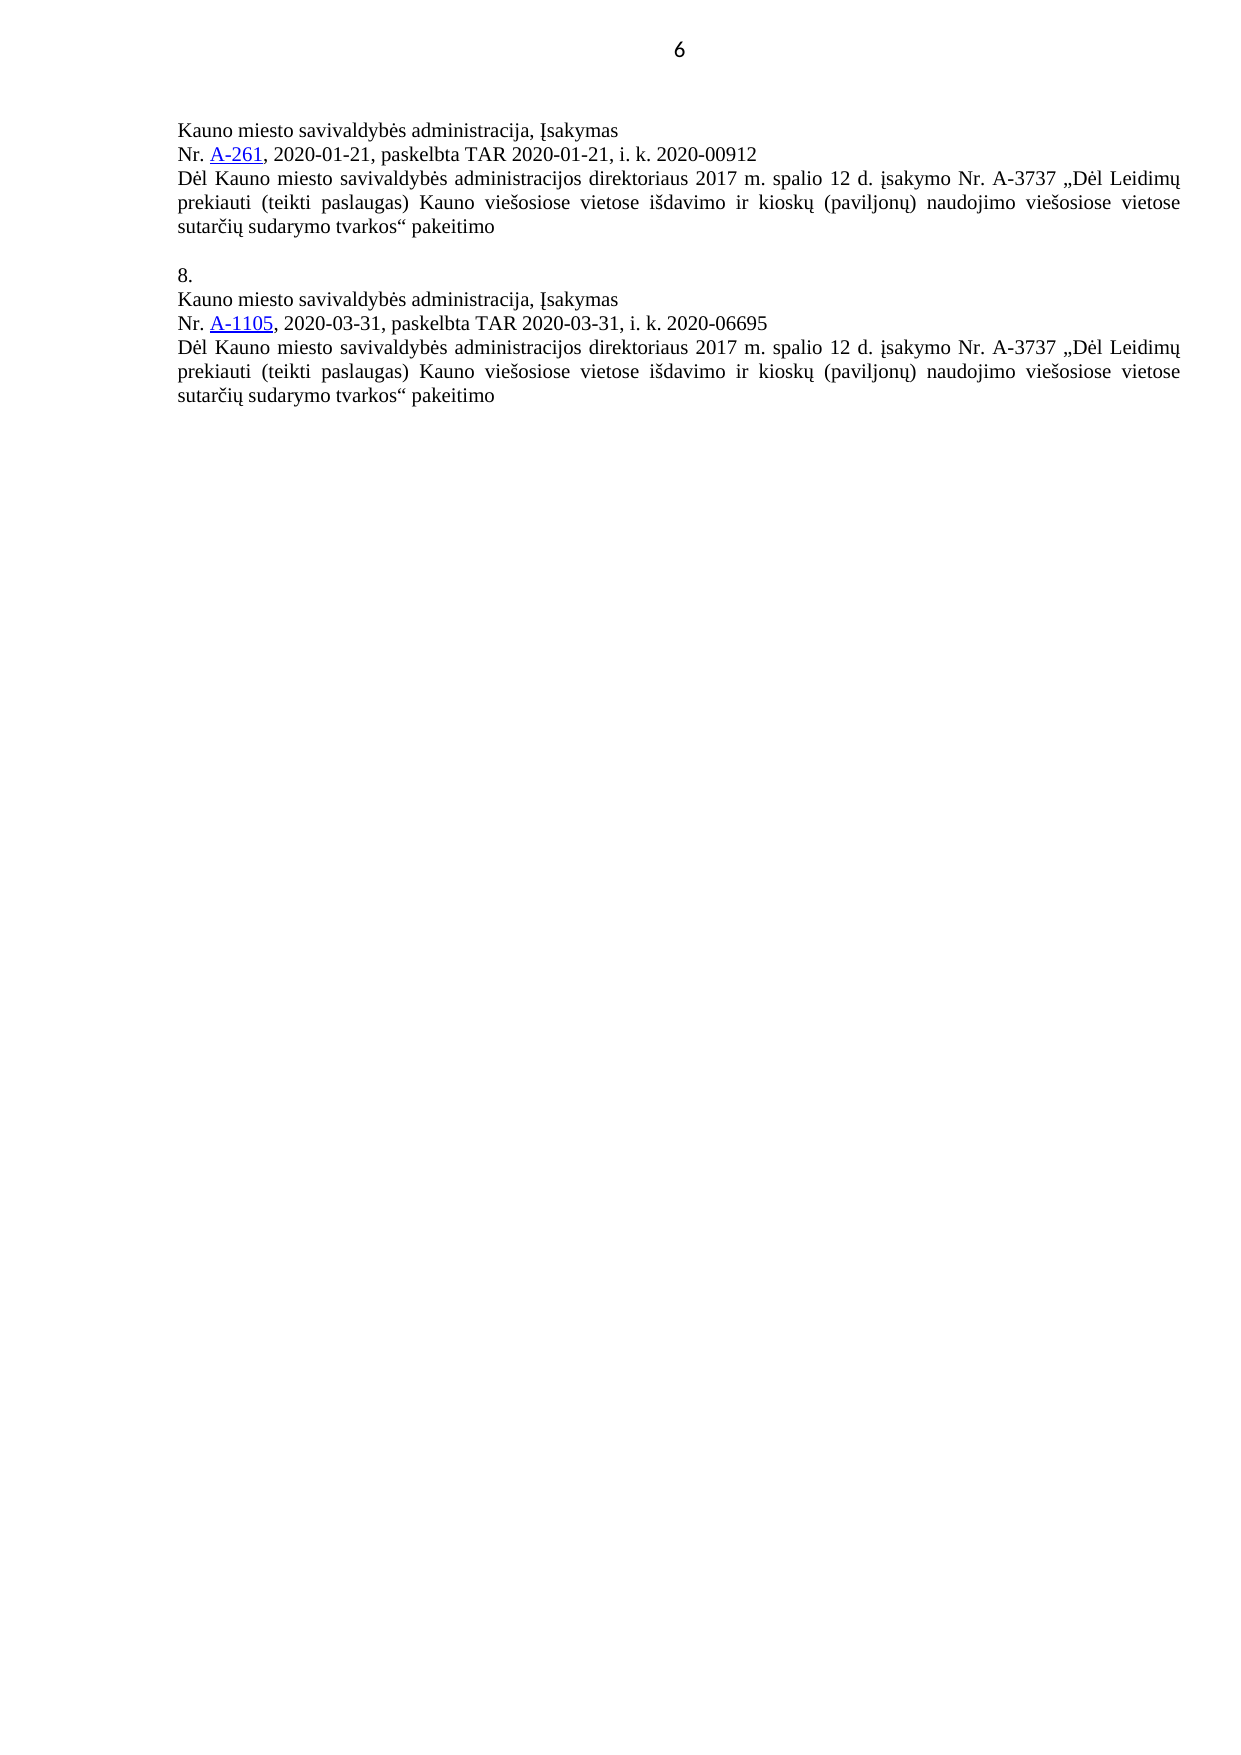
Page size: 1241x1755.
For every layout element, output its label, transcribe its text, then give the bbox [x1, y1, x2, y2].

text Dėl Kauno miesto savivaldybės administracijos direktoriaus 2017 m. spalio 12 d. įsakymo Nr. A-3737 „Dėl Leidimų prekiauti (teikti paslaugas) Kauno viešosiose vietose išdavimo ir kioskų (paviljonų) naudojimo viešosiose vietose sutarčių sudarymo tvarkos“ pakeitimo [177, 166, 1181, 238]
text Nr. A-1105, 2020-03-31, paskelbta TAR 2020-03-31, i. k. 2020-06695 [177, 311, 1181, 335]
text Kauno miesto savivaldybės administracija, Įsakymas [177, 287, 1181, 311]
text Dėl Kauno miesto savivaldybės administracijos direktoriaus 2017 m. spalio 12 d. įsakymo Nr. A-3737 „Dėl Leidimų prekiauti (teikti paslaugas) Kauno viešosiose vietose išdavimo ir kioskų (paviljonų) naudojimo viešosiose vietose sutarčių sudarymo tvarkos“ pakeitimo [177, 335, 1181, 407]
text 8. [177, 262, 1181, 287]
text Kauno miesto savivaldybės administracija, Įsakymas [177, 118, 1181, 142]
text Nr. A-261, 2020-01-21, paskelbta TAR 2020-01-21, i. k. 2020-00912 [177, 142, 1181, 166]
